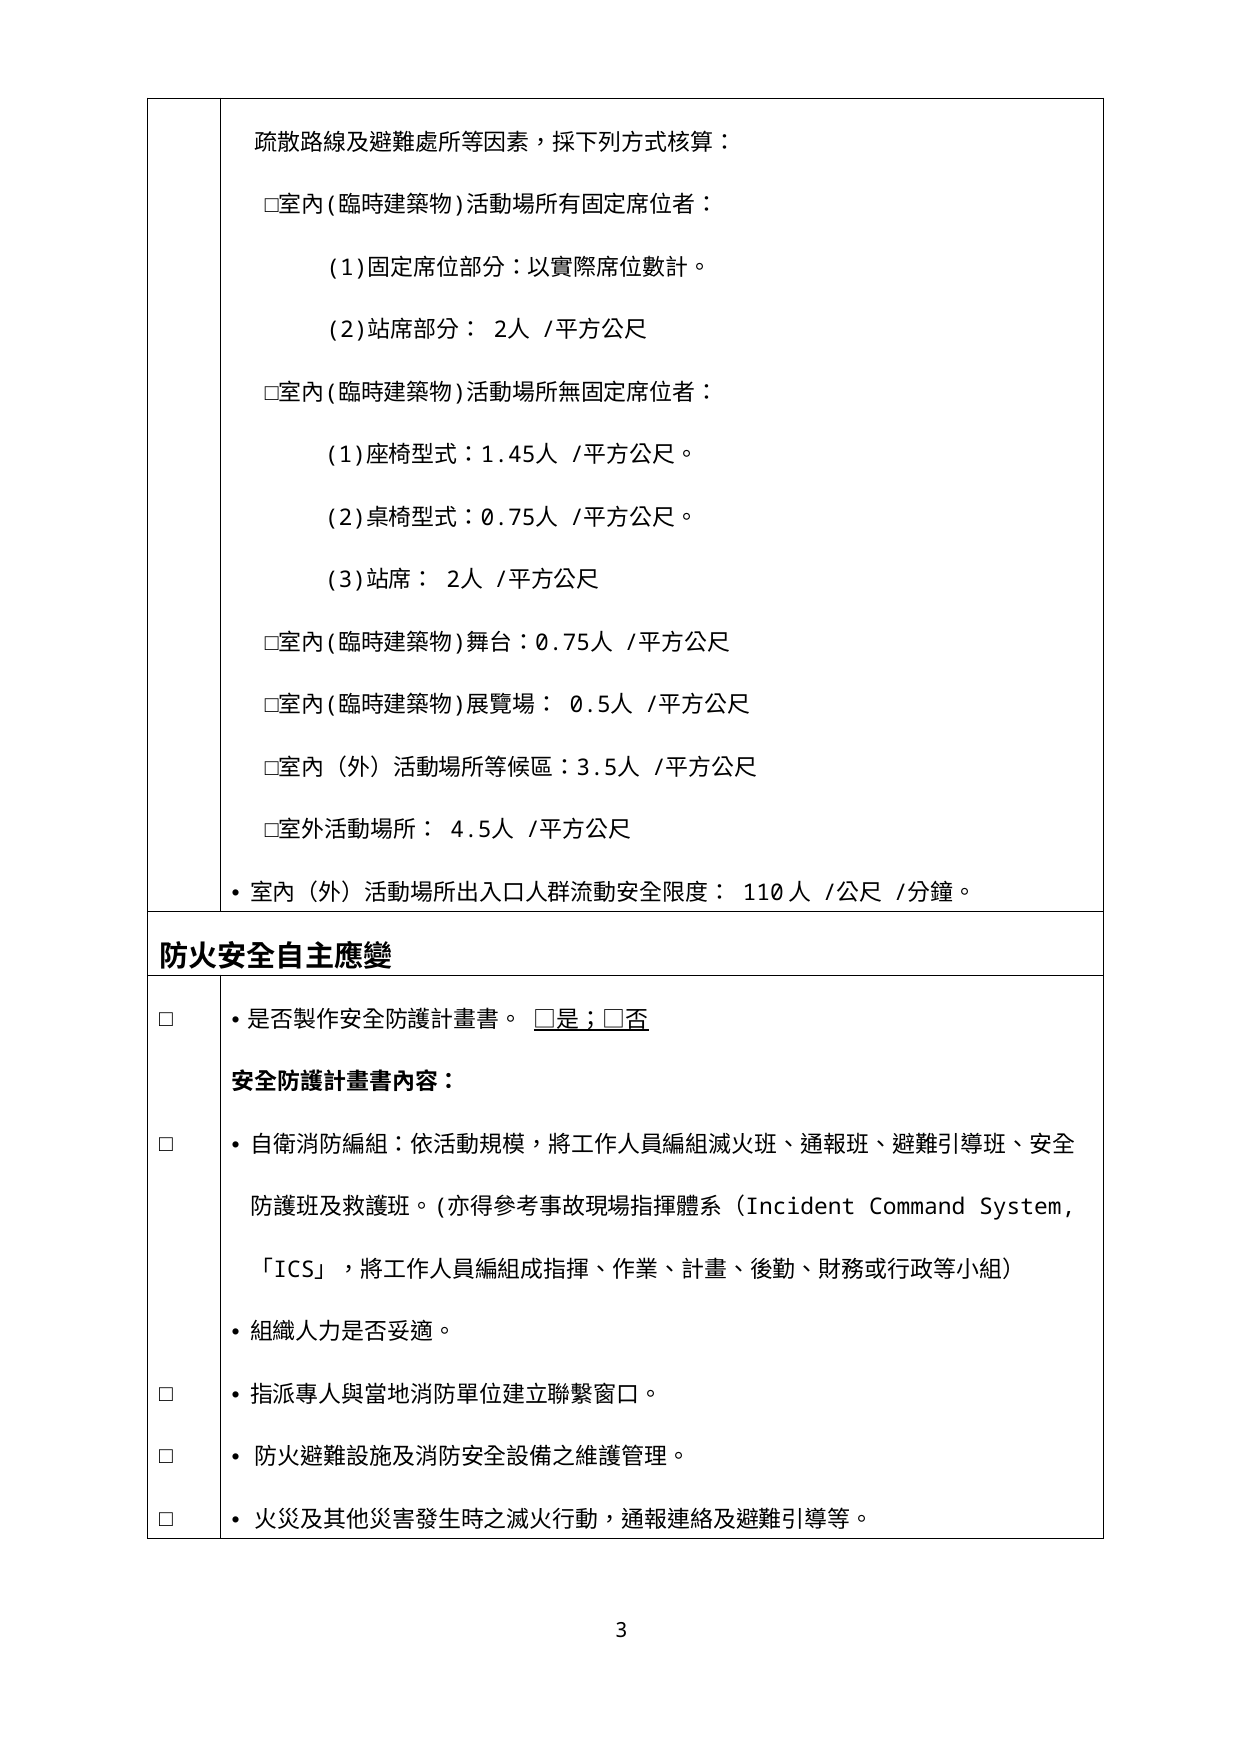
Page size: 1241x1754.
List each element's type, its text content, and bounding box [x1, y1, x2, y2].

table_cell [148, 99, 220, 911]
table_cell 是否製作安全防護計畫書。 □是；□否 安全防護計畫書內容： 自衛消防編組：依活動規模，將工作人員編組滅火班、通報班、避難引導班、安全防護班及救護班。(亦得參考事故現場指揮體系（Incident Command System, 「ICS」，將工作人員編組成指揮、作業、計畫、後勤、財務或行政等小組） 組織人力是否妥適。 指派專人與當地消防單位建立聯繫窗口。 防火避難設施及消防安全設備之維護管理。 火災及其他災害發生時之滅火行動，通報連絡及避難引導等。 於活動舉行前實地模擬演練發生火災及其他災害之滅火行動、通報連絡、緊急救護及避難引導等等訓練工作。 用火、用電之監督管理。 防止縱火措施。 場所之位置圖、逃生避難圖及平面圖。 建立消防、醫療、警察…等緊急連絡資訊 其他有關安全防護必要之事項。 依舉辦活動現場實際狀況，如有必要應預備消防水帶、瞄子等滅火設備，如使用發電機、大型音響等電子器材用具，並應隨時預置乾粉滅火器備用。 其他。 [221, 976, 1103, 1538]
table_cell 防火安全自主應變 [148, 912, 1103, 974]
table_cell 疏散路線及避難處所等因素，採下列方式核算： □室內(臨時建築物)活動場所有固定席位者： (1)固定席位部分：以實際席位數計。 (2)站席部分： 2人 /平方公尺 □室內(臨時建築物)活動場所無固定席位者： (1)座椅型式：1.45人 /平方公尺。 (2)桌椅型式：0.75人 /平方公尺。 (3)站席： 2人 /平方公尺 □室內(臨時建築物)舞台：0.75人 /平方公尺 □室內(臨時建築物)展覽場： 0.5人 /平方公尺 □室內（外）活動場所等候區：3.5人 /平方公尺 □室外活動場所： 4.5人 /平方公尺 室內（外）活動場所出入口人群流動安全限度： 110人 /公尺 /分鐘。 [221, 99, 1103, 911]
table_cell □ □ □ □ □ [148, 976, 220, 1538]
